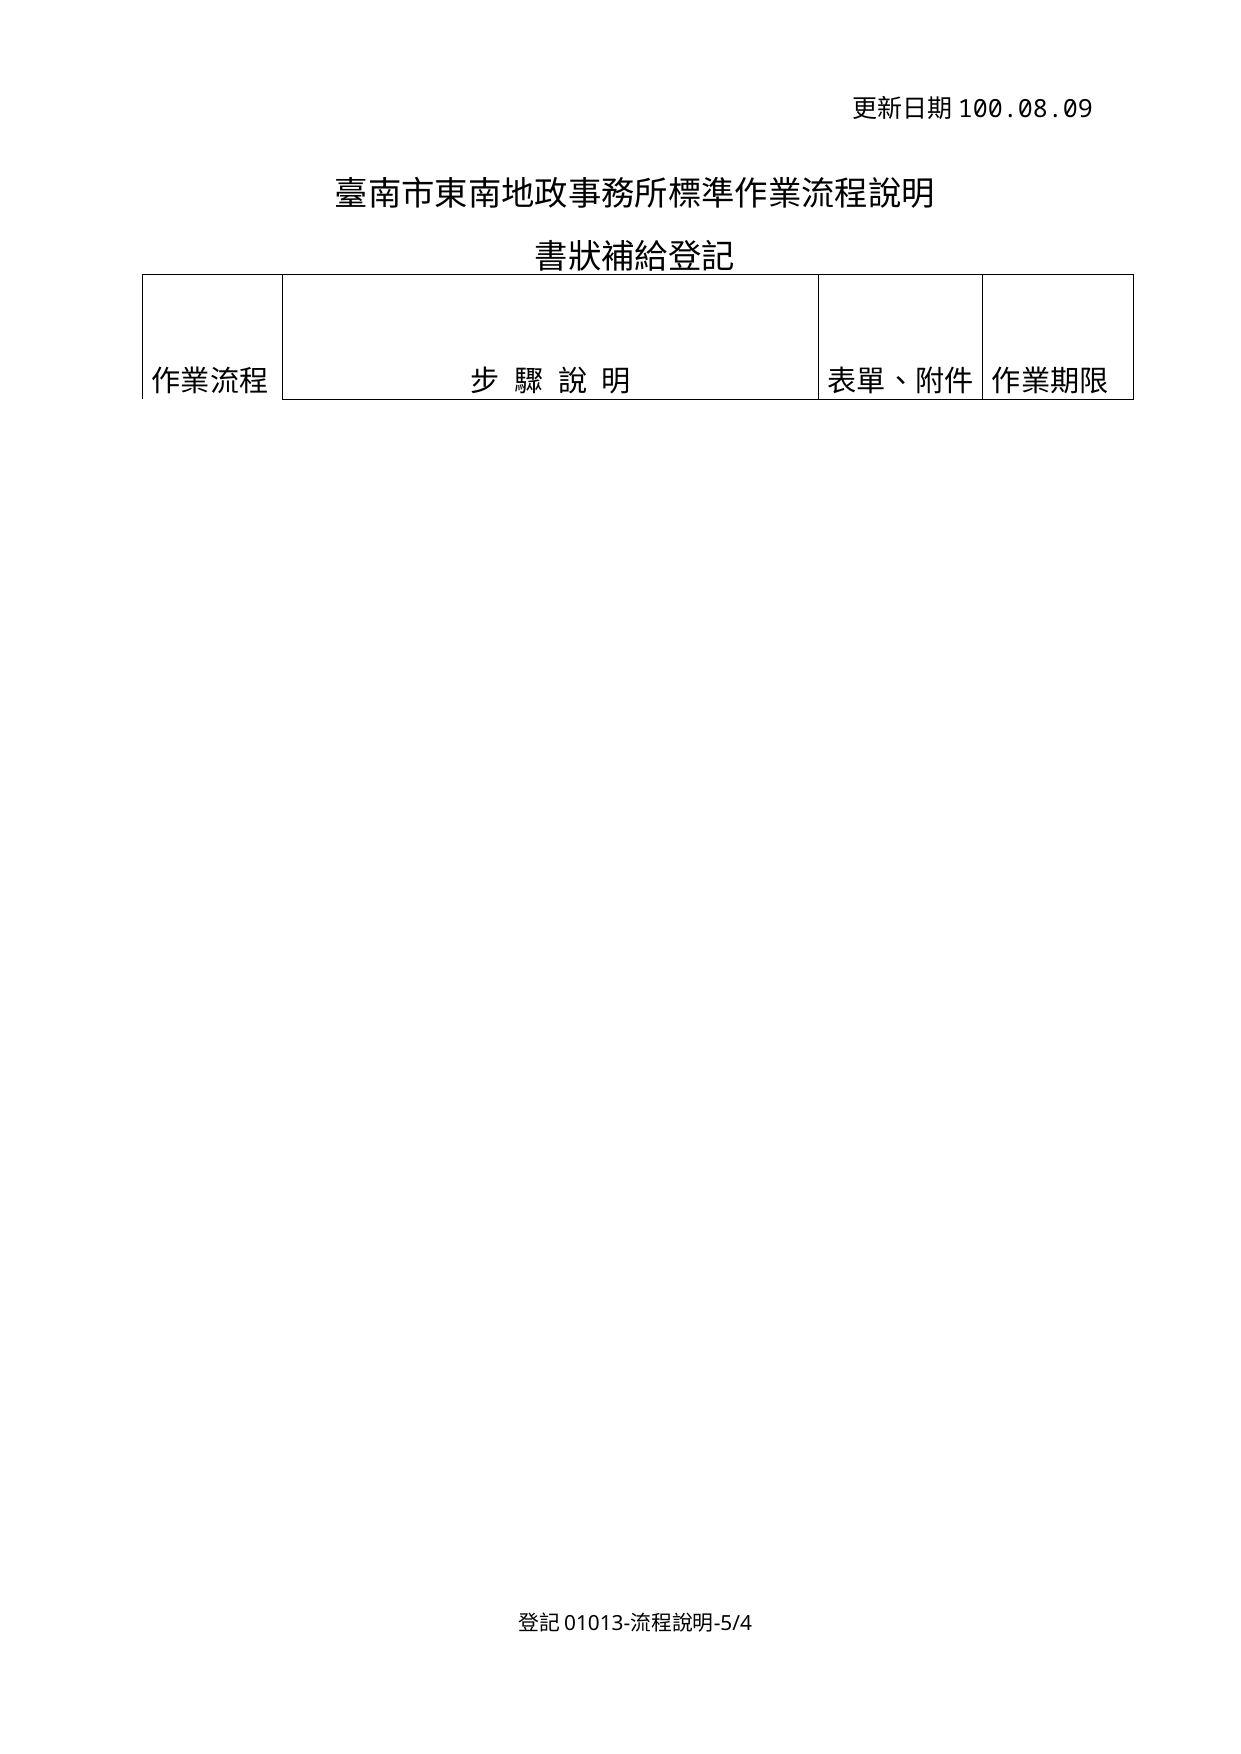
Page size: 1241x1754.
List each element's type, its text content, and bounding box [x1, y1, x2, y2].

table_cell 表單、附件 [819, 275, 982, 399]
table_cell 步 驟 說 明 [283, 275, 818, 399]
table_header 臺南市東南地政事務所標準作業流程說明 書狀補給登記 [143, 149, 1126, 274]
table_cell 作業期限 [983, 275, 1133, 399]
table_cell 作業流程 [143, 275, 282, 399]
table_header [1126, 149, 1133, 274]
